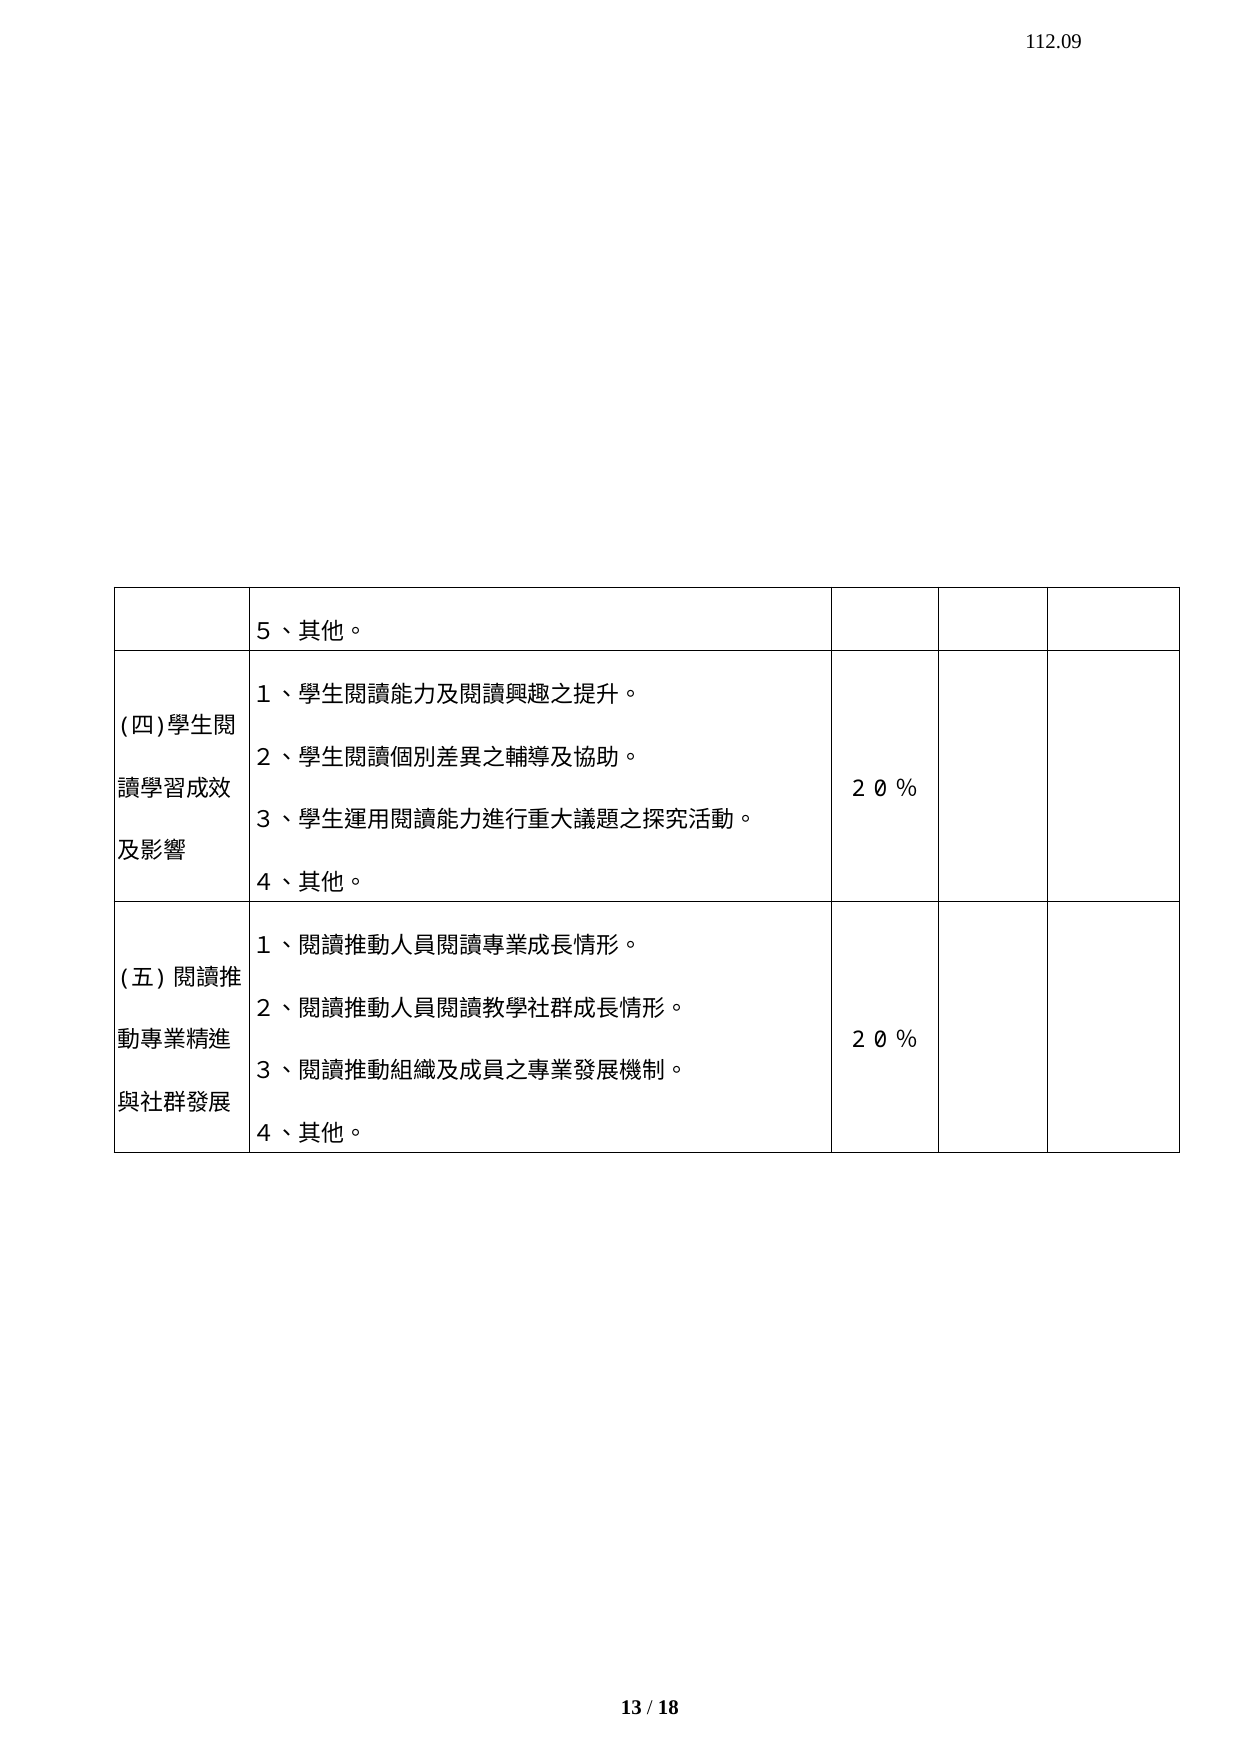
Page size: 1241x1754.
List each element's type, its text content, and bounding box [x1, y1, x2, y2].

table_cell (四)學生閱讀學習成效及影響 [115, 651, 249, 901]
table_cell [1048, 588, 1179, 650]
table_cell １、學生閱讀能力及閱讀興趣之提升。 ２、學生閱讀個別差異之輔導及協助。 ３、學生運用閱讀能力進行重大議題之探究活動。 ４、其他。 [250, 651, 831, 901]
table_cell １、閱讀推動人員閱讀專業成長情形。 ２、閱讀推動人員閱讀教學社群成長情形。 ３、閱讀推動組織及成員之專業發展機制。 ４、其他。 [250, 902, 831, 1152]
table_cell (五) 閱讀推動專業精進與社群發展 [115, 902, 249, 1152]
table_cell 20％ [832, 902, 938, 1152]
table_cell ５、其他。 [250, 588, 831, 650]
table_cell [832, 588, 938, 650]
table_cell [1048, 651, 1179, 901]
table_cell [939, 588, 1047, 650]
table_cell [939, 902, 1047, 1152]
table_cell [115, 588, 249, 650]
table_cell 20％ [832, 651, 938, 901]
table_cell [939, 651, 1047, 901]
table_cell [1048, 902, 1179, 1152]
